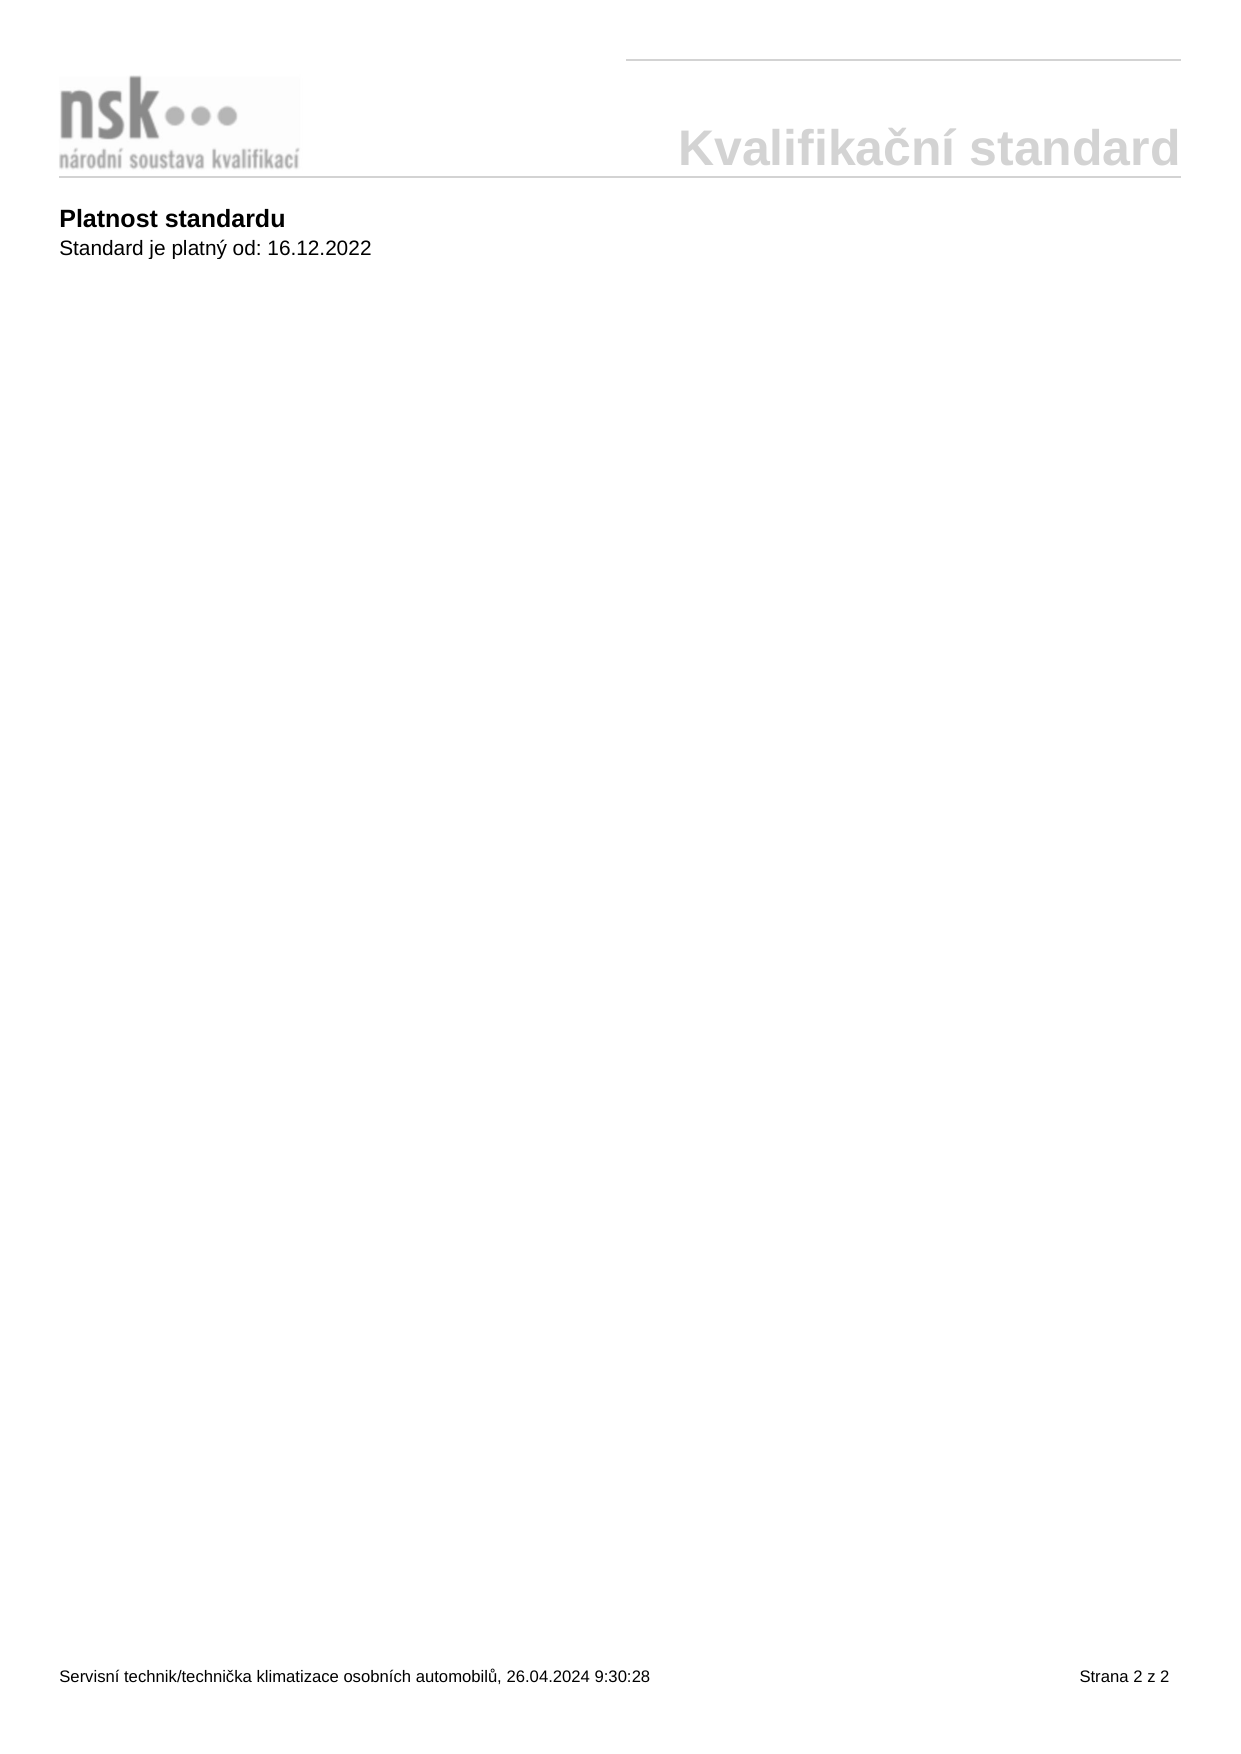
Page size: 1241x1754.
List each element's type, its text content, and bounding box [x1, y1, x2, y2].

table_cell [620, 859, 626, 1159]
table_cell [621, 59, 626, 170]
table_cell [862, 1159, 1093, 1409]
table_cell [1169, 1159, 1181, 1409]
table_cell [1093, 259, 1169, 559]
table_cell [484, 259, 620, 559]
table_cell [484, 859, 620, 1159]
table_cell [1093, 859, 1169, 1159]
table_cell [626, 859, 862, 1159]
table_cell Strana 2 z 2 [862, 1658, 1169, 1694]
table_cell Standard je platný od: 16.12.2022 [59, 236, 1181, 259]
table_cell [1169, 859, 1181, 1159]
table_cell [59, 1409, 483, 1658]
table_cell [484, 559, 620, 859]
table_cell [620, 1409, 626, 1658]
table_cell [626, 259, 862, 559]
table_cell [1169, 559, 1181, 859]
table_cell [1093, 559, 1169, 859]
table_cell Platnost standardu [59, 200, 1181, 236]
table_cell [626, 559, 862, 859]
table_cell [59, 178, 1181, 194]
table_cell [1093, 1159, 1169, 1409]
table_cell [484, 1409, 620, 1658]
table_cell Kvalifikační standard [626, 61, 1181, 176]
picture [58, 59, 621, 171]
table_cell [484, 171, 620, 176]
table_cell [862, 259, 1093, 559]
table_cell [620, 1159, 626, 1409]
table_cell [1093, 194, 1169, 200]
table_cell [59, 559, 483, 859]
table_cell [59, 1159, 483, 1409]
table_cell [626, 1159, 862, 1409]
table_cell [59, 859, 483, 1159]
table_cell [620, 559, 626, 859]
table_cell [862, 194, 1093, 200]
table_cell [59, 194, 483, 200]
table_cell Servisní technik/technička klimatizace osobních automobilů, 26.04.2024 9:30:28 [59, 1658, 862, 1694]
table_cell [862, 859, 1093, 1159]
table_cell [862, 559, 1093, 859]
table_cell [1169, 1409, 1181, 1658]
table_cell [59, 259, 483, 559]
table_cell [620, 259, 626, 559]
table_cell [484, 1159, 620, 1409]
table_cell [1093, 1409, 1169, 1658]
table_cell [1169, 194, 1181, 200]
table_cell [626, 194, 862, 200]
table_cell [484, 194, 620, 200]
table_cell [862, 1409, 1093, 1658]
table_cell [59, 171, 483, 176]
table_cell [1169, 1658, 1181, 1694]
table_cell [1169, 259, 1181, 559]
table_cell [626, 1409, 862, 1658]
